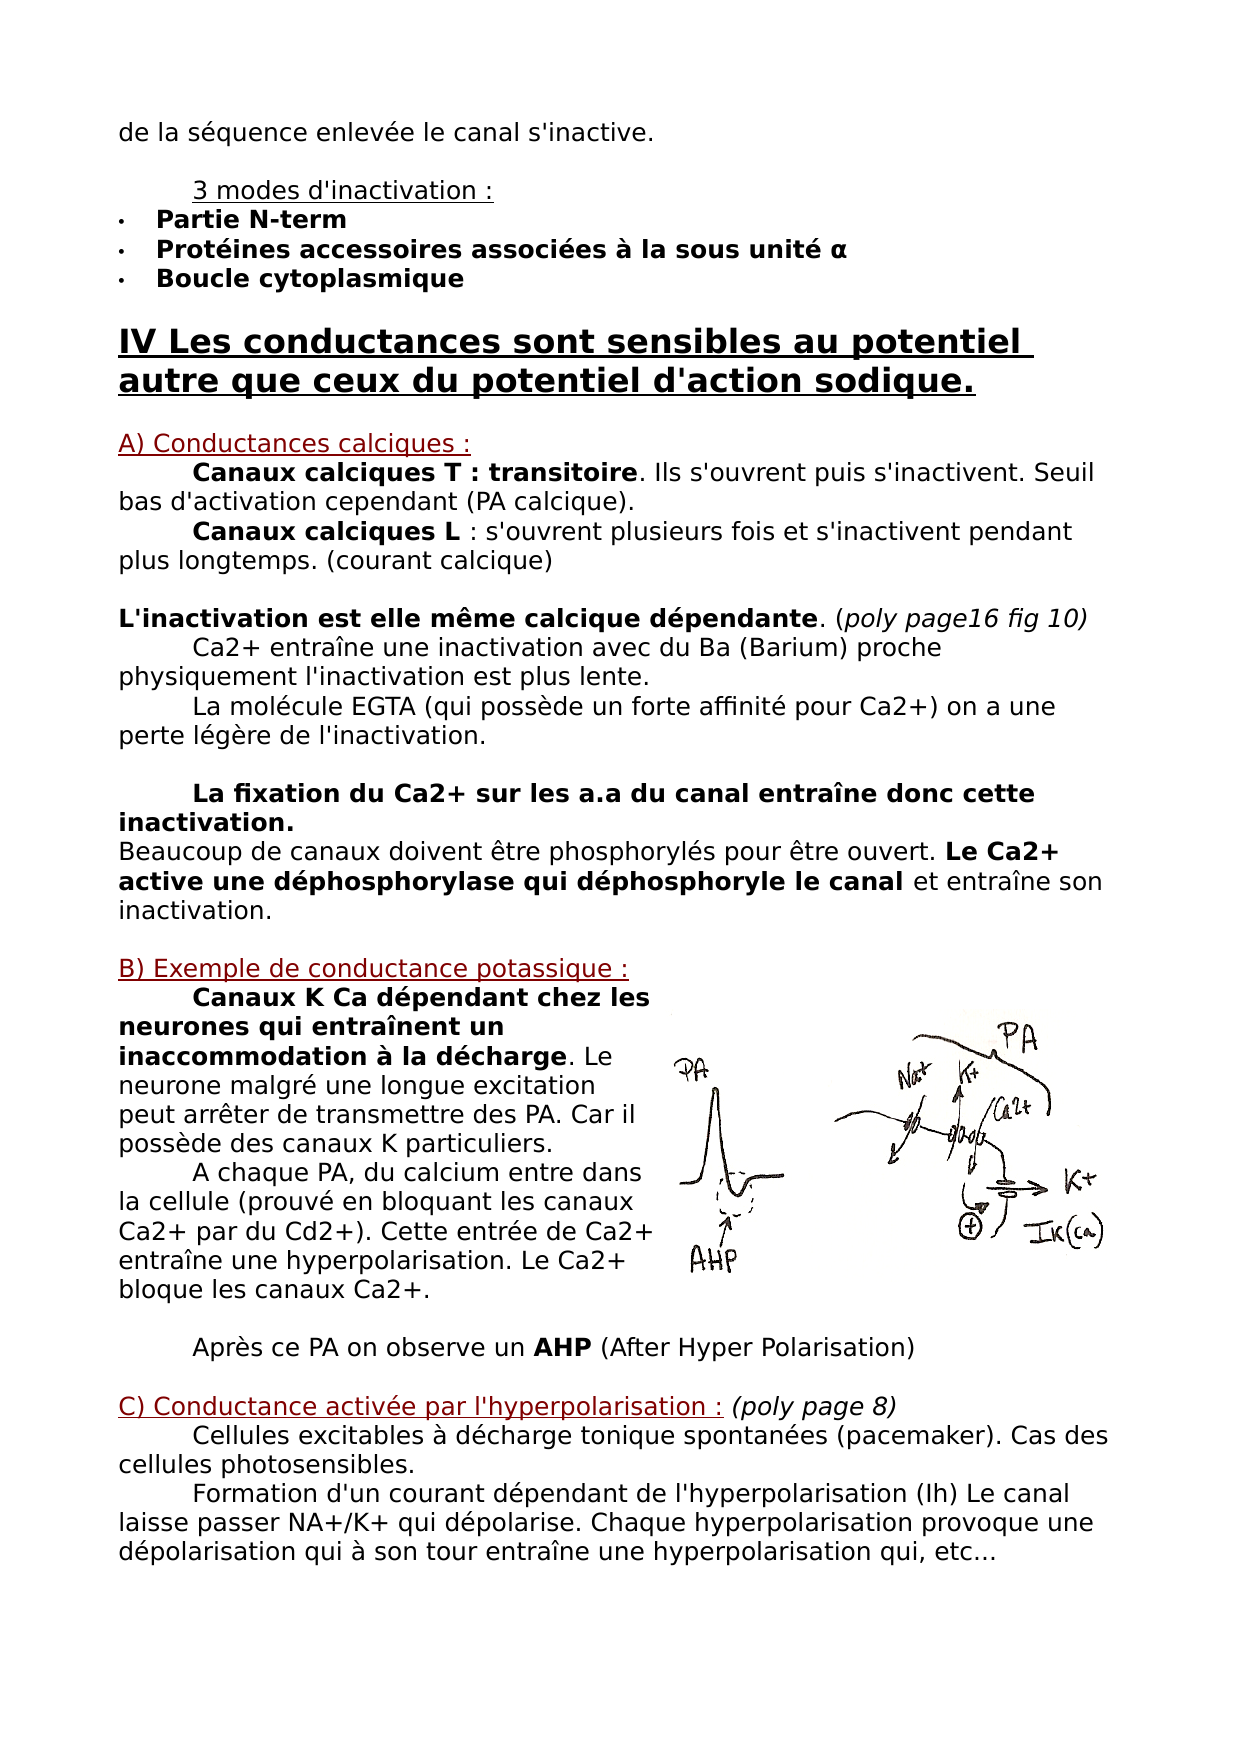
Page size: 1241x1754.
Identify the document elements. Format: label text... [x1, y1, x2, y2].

text L'inactivation est elle même calcique dépendante. (poly page16 fig 10) [118, 604, 1122, 633]
list Protéines accessoires associées à la sous unité α [118, 235, 1122, 264]
list Partie N-term [118, 206, 1122, 235]
text Canaux calciques L : s'ouvrent plusieurs fois et s'inactivent pendant plus longtemps. (courant calcique) [118, 517, 1122, 575]
text Beaucoup de canaux doivent être phosphorylés pour être ouvert. Le Ca2+ active une déphosphorylase qui déphosphoryle le canal et entraîne son inactivation. [118, 837, 1122, 925]
text Ca2+ entraîne une inactivation avec du Ba (Barium) proche physiquement l'inactivation est plus lente. [118, 633, 1122, 692]
text B) Exemple de conductance potassique : [118, 954, 1122, 983]
text Canaux K Ca dépendant chez les neurones qui entraînent un inaccommodation à la décharge. Le neurone malgré une longue excitation peut arrêter de transmettre des PA. Car il possède des canaux K particuliers. [118, 983, 1122, 1158]
list Boucle cytoplasmique [118, 264, 1122, 293]
text A) Conductances calciques : [118, 429, 1122, 458]
text La fixation du Ca2+ sur les a.a du canal entraîne donc cette inactivation. [118, 779, 1122, 837]
text A chaque PA, du calcium entre dans la cellule (prouvé en bloquant les canaux Ca2+ par du Cd2+). Cette entrée de Ca2+ entraîne une hyperpolarisation. Le Ca2+ bloque les canaux Ca2+. [118, 1158, 1122, 1304]
text Canaux calciques T : transitoire. Ils s'ouvrent puis s'inactivent. Seuil bas d'activation cependant (PA calcique). [118, 458, 1122, 517]
text La molécule EGTA (qui possède un forte affinité pour Ca2+) on a une perte légère de l'inactivation. [118, 692, 1122, 750]
text 3 modes d'inactivation : [118, 176, 1122, 206]
text IV Les conductances sont sensibles au potentiel autre que ceux du potentiel d'action sodique. [118, 322, 1122, 400]
text Cellules excitables à décharge tonique spontanées (pacemaker). Cas des cellules photosensibles. [118, 1421, 1122, 1479]
text de la séquence enlevée le canal s'inactive. [118, 118, 1122, 147]
text Formation d'un courant dépendant de l'hyperpolarisation (Ih) Le canal laisse passer NA+/K+ qui dépolarise. Chaque hyperpolarisation provoque une dépolarisation qui à son tour entraîne une hyperpolarisation qui, etc... [118, 1479, 1122, 1567]
text C) Conductance activée par l'hyperpolarisation : (poly page 8) [118, 1392, 1122, 1421]
text Après ce PA on observe un AHP (After Hyper Polarisation) [118, 1333, 1122, 1362]
